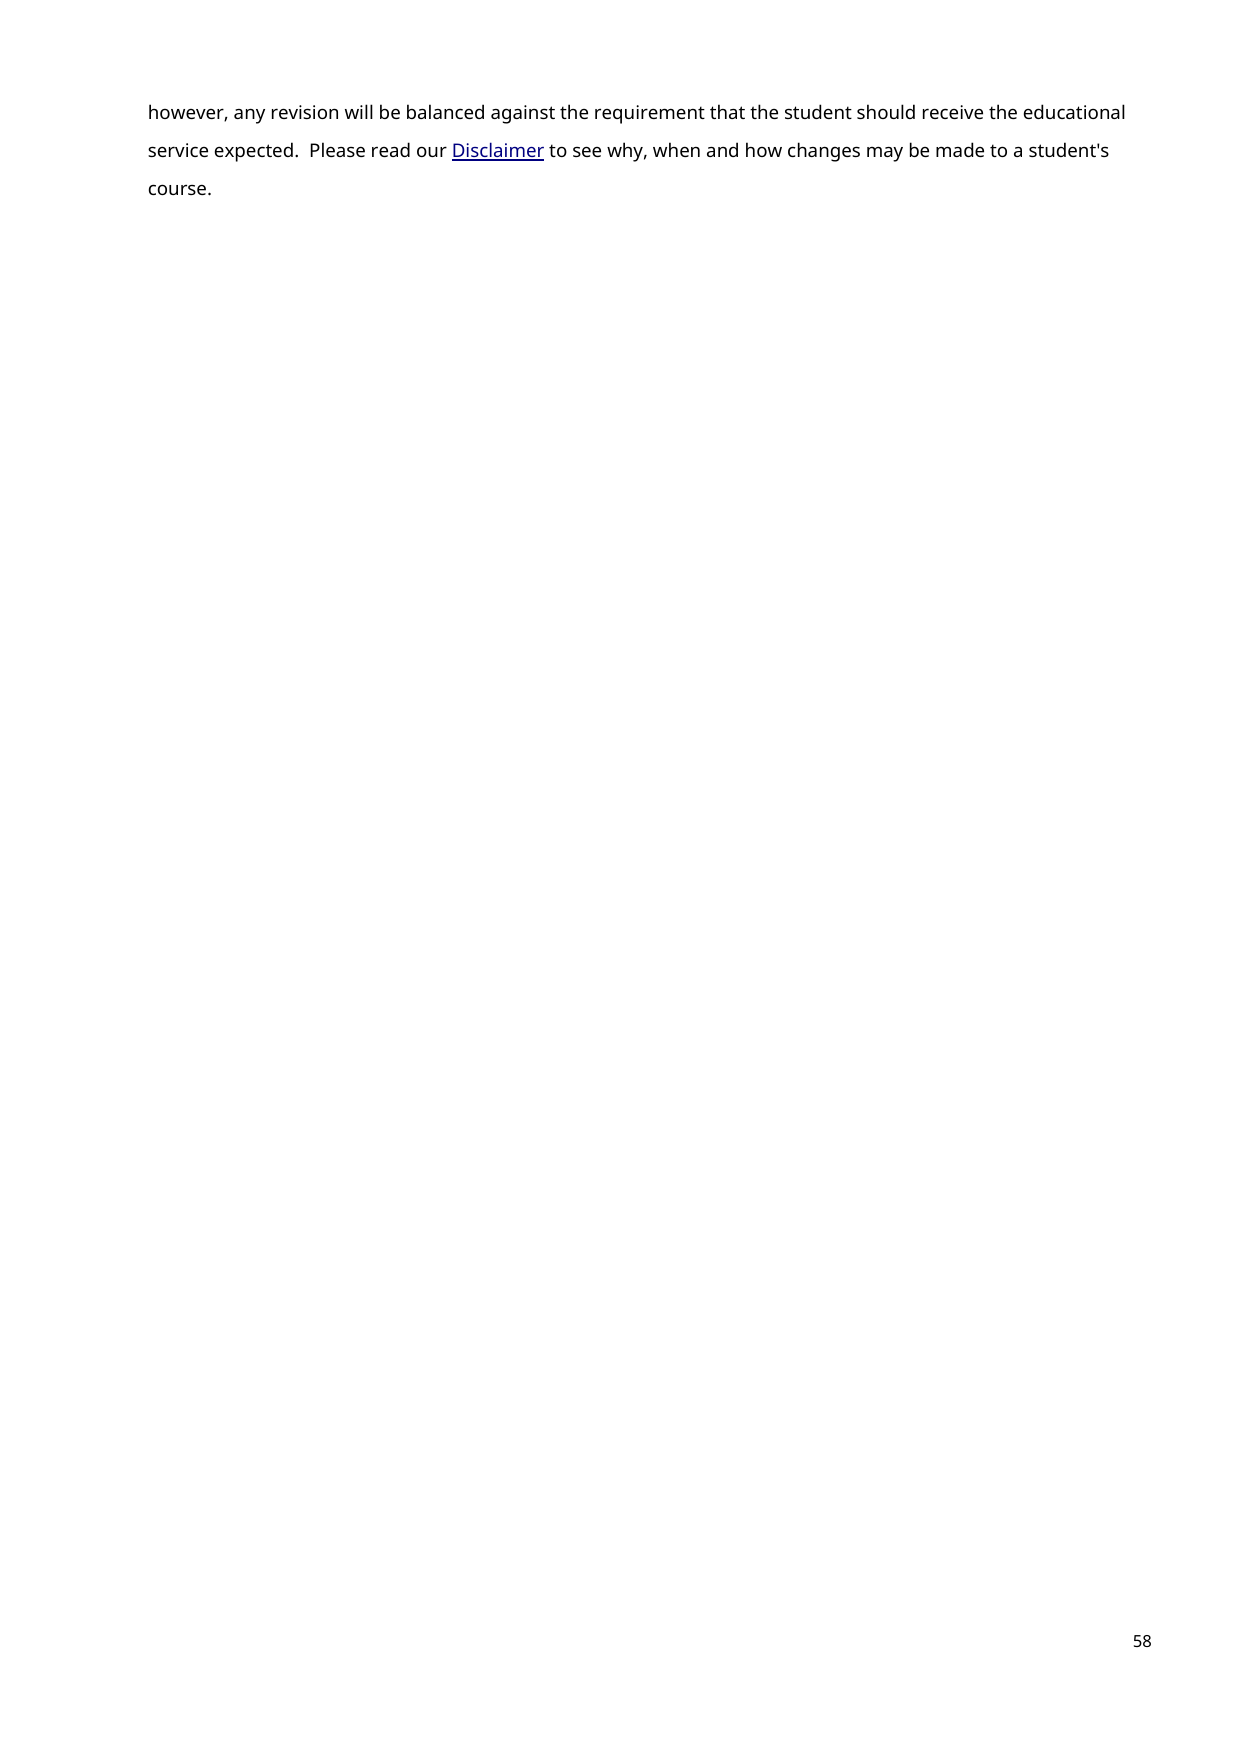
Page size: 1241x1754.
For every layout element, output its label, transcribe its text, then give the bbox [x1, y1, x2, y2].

text however, any revision will be balanced against the requirement that the student should receive the educational service expected. Please read our Disclaimer to see why, when and how changes may be made to a student's course. [148, 99, 1152, 201]
